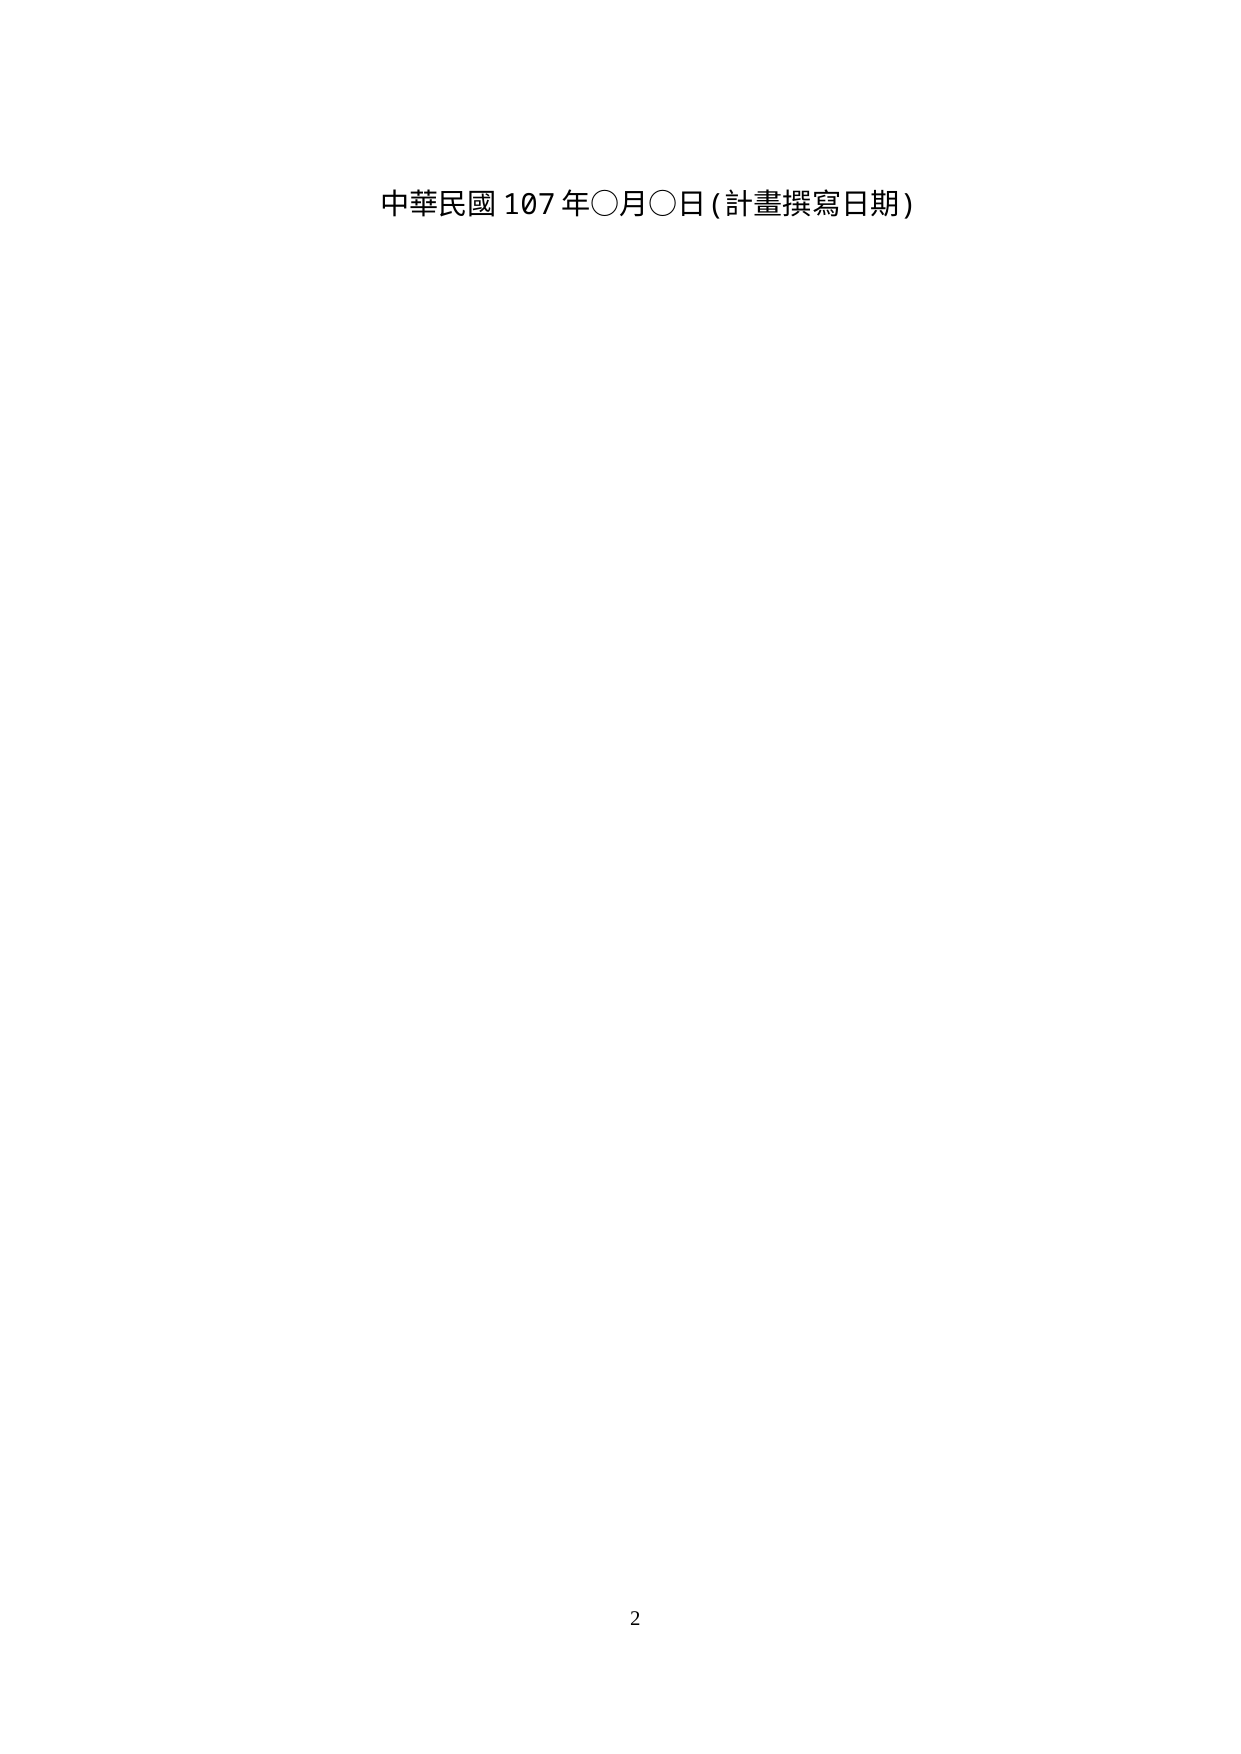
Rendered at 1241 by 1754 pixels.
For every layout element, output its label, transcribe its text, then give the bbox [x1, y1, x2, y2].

table_header 中華民國107年○月○日(計畫撰寫日期) [245, 98, 1052, 222]
